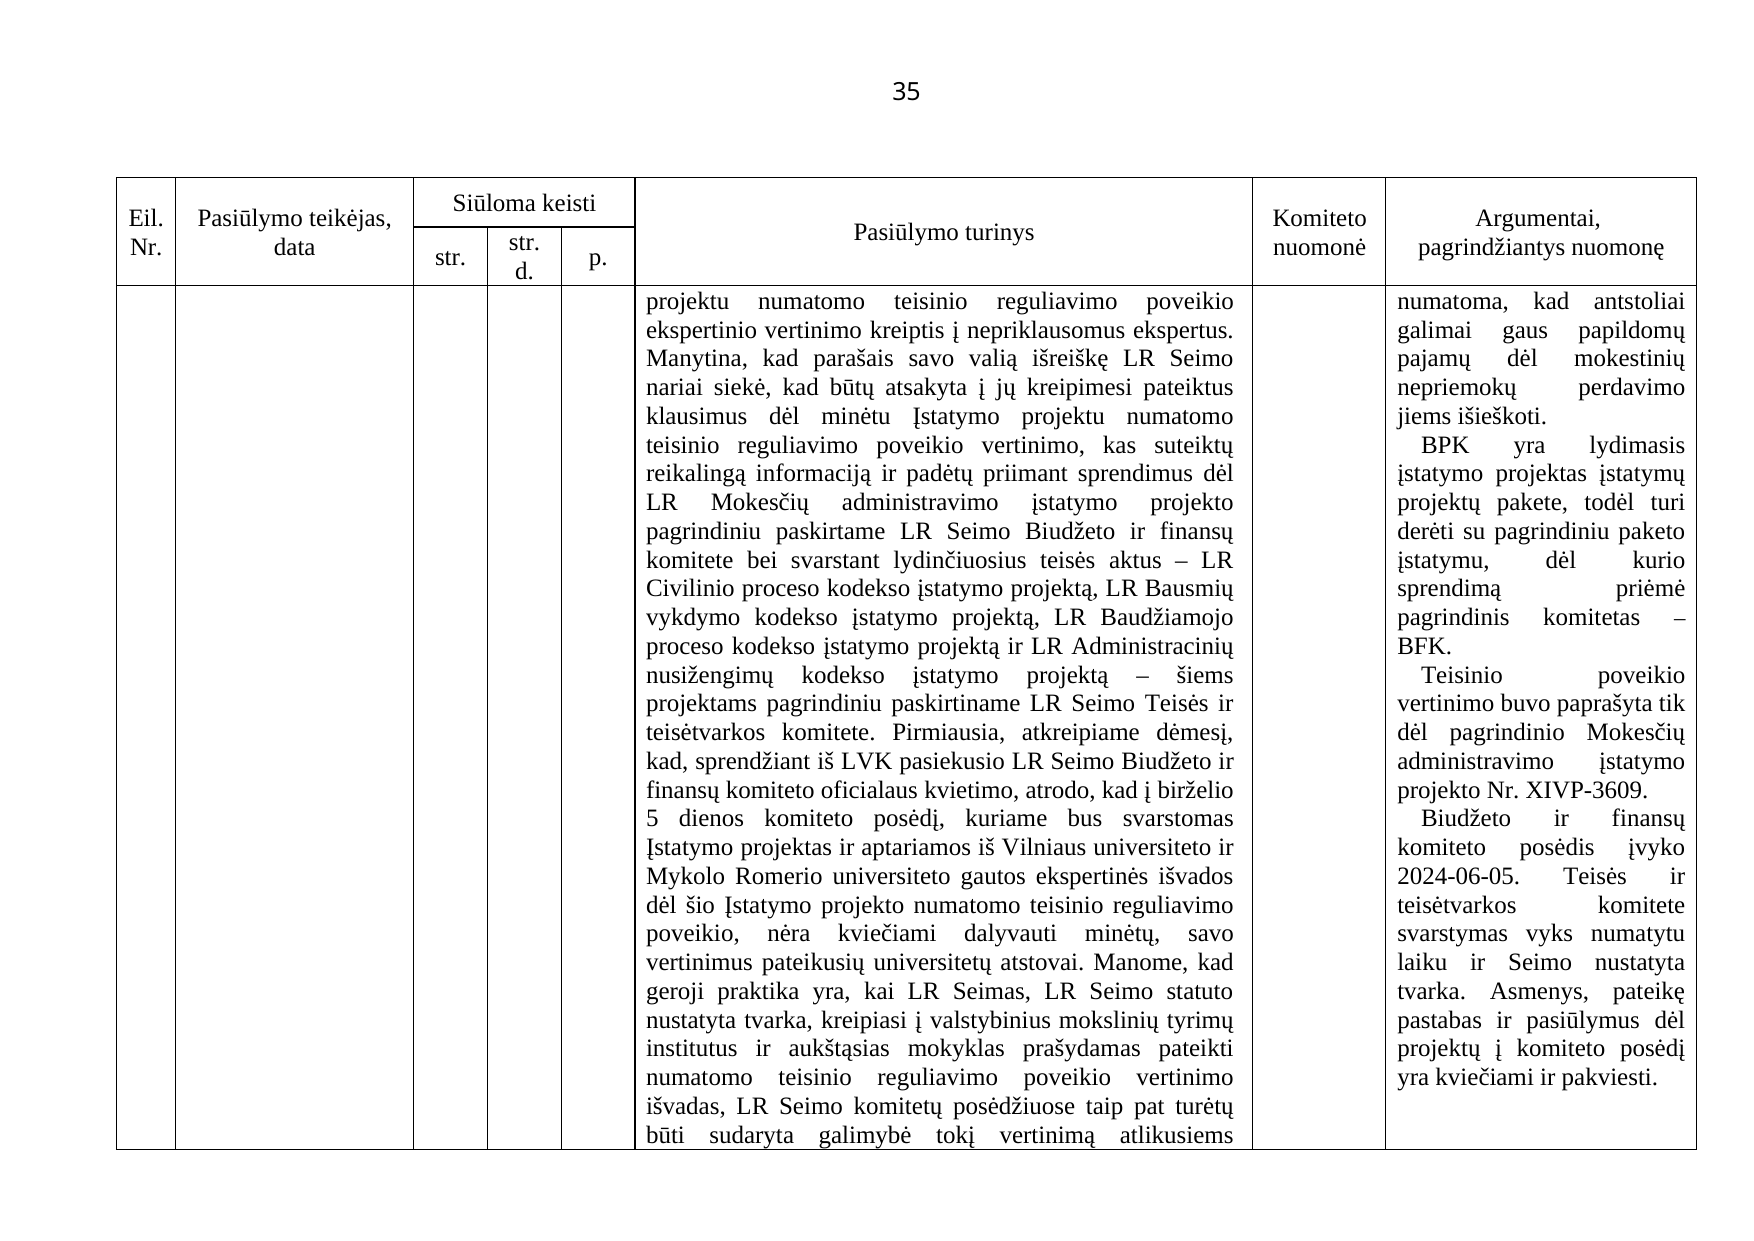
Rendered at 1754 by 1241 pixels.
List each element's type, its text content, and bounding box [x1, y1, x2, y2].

table_cell [414, 286, 487, 1148]
table_header Argumentai, pagrindžiantys nuomonę [1386, 178, 1696, 285]
table_header Komiteto nuomonė [1253, 178, 1385, 285]
table_cell [562, 286, 634, 1148]
table_header Eil. Nr. [117, 178, 175, 285]
table_header Pasiūlymo turinys [636, 178, 1252, 285]
table_cell [176, 286, 413, 1148]
table_cell numatoma, kad antstoliai galimai gaus papildomų pajamų dėl mokestinių nepriemokų perdavimo jiems išieškoti. BPK yra lydimasis įstatymo projektas įstatymų projektų pakete, todėl turi derėti su pagrindiniu paketo įstatymu, dėl kurio sprendimą priėmė pagrindinis komitetas – BFK. Teisinio poveikio vertinimo buvo paprašyta tik dėl pagrindinio Mokesčių administravimo įstatymo projekto Nr. XIVP-3609. Biudžeto ir finansų komiteto posėdis įvyko 2024-06-05. Teisės ir teisėtvarkos komitete svarstymas vyks numatytu laiku ir Seimo nustatyta tvarka. Asmenys, pateikę pastabas ir pasiūlymus dėl projektų į komiteto posėdį yra kviečiami ir pakviesti. [1386, 286, 1696, 1148]
table_cell str. d. [488, 228, 561, 285]
table_cell [1253, 286, 1385, 1148]
table_header Pasiūlymo teikėjas, data [176, 178, 413, 285]
table_cell str. [414, 228, 487, 285]
table_cell [488, 286, 561, 1148]
table_cell p. [562, 228, 634, 285]
table_header Siūloma keisti [414, 178, 634, 226]
table_cell [117, 286, 175, 1148]
table_cell projektu numatomo teisinio reguliavimo poveikio ekspertinio vertinimo kreiptis į nepriklausomus ekspertus. Manytina, kad parašais savo valią išreiškę LR Seimo nariai siekė, kad būtų atsakyta į jų kreipimesi pateiktus klausimus dėl minėtu Įstatymo projektu numatomo teisinio reguliavimo poveikio vertinimo, kas suteiktų reikalingą informaciją ir padėtų priimant sprendimus dėl LR Mokesčių administravimo įstatymo projekto pagrindiniu paskirtame LR Seimo Biudžeto ir finansų komitete bei svarstant lydinčiuosius teisės aktus – LR Civilinio proceso kodekso įstatymo projektą, LR Bausmių vykdymo kodekso įstatymo projektą, LR Baudžiamojo proceso kodekso įstatymo projektą ir LR Administracinių nusižengimų kodekso įstatymo projektą – šiems projektams pagrindiniu paskirtiname LR Seimo Teisės ir teisėtvarkos komitete. Pirmiausia, atkreipiame dėmesį, kad, sprendžiant iš LVK pasiekusio LR Seimo Biudžeto ir finansų komiteto oficialaus kvietimo, atrodo, kad į birželio 5 dienos komiteto posėdį, kuriame bus svarstomas Įstatymo projektas ir aptariamos iš Vilniaus universiteto ir Mykolo Romerio universiteto gautos ekspertinės išvados dėl šio Įstatymo projekto numatomo teisinio reguliavimo poveikio, nėra kviečiami dalyvauti minėtų, savo vertinimus pateikusių universitetų atstovai. Manome, kad geroji praktika yra, kai LR Seimas, LR Seimo statuto nustatyta tvarka, kreipiasi į valstybinius mokslinių tyrimų institutus ir aukštąsias mokyklas prašydamas pateikti numatomo teisinio reguliavimo poveikio vertinimo išvadas, LR Seimo komitetų posėdžiuose taip pat turėtų būti sudaryta galimybė tokį vertinimą atlikusiems [636, 286, 1252, 1148]
